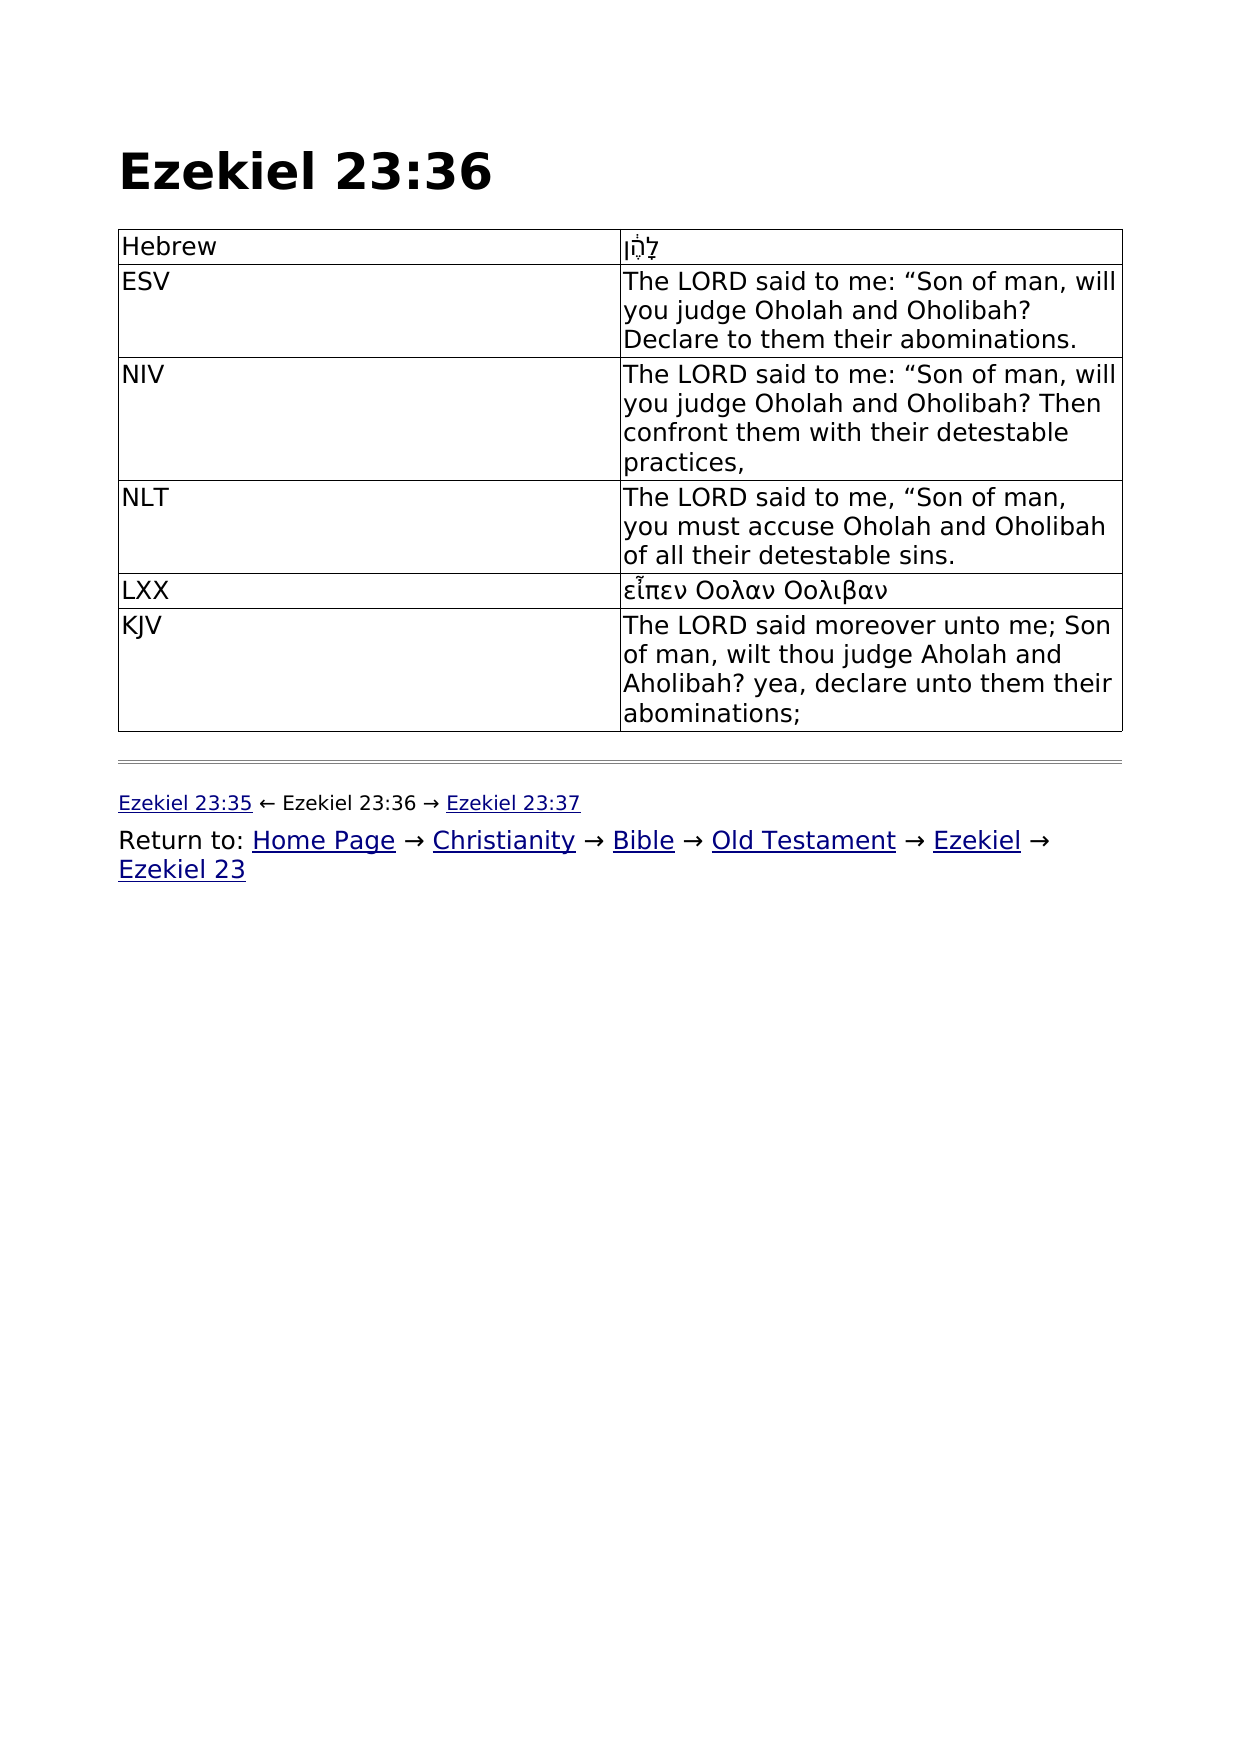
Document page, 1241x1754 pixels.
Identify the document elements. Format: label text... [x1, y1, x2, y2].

table_cell The LORD said to me, “Son of man, you must accuse Oholah and Oholibah of all their detestable sins. [621, 481, 1122, 573]
table_cell The LORD said moreover unto me; Son of man, wilt thou judge Aholah and Aholibah? yea, declare unto them their abominations; [621, 609, 1122, 731]
text Ezekiel 23:35 ← Ezekiel 23:36 → Ezekiel 23:37 [118, 792, 1122, 826]
table_cell KJV [119, 609, 620, 731]
table_header Hebrew [119, 230, 620, 264]
table_cell The LORD said to me: “Son of man, will you judge Oholah and Oholibah? Declare to them their abominations. [621, 265, 1122, 357]
table_header לָהֶ֔ן [621, 230, 1122, 264]
text Return to: Home Page → Christianity → Bible → Old Testament → Ezekiel → Ezekiel 23 [118, 826, 1122, 884]
table_cell The LORD said to me: “Son of man, will you judge Oholah and Oholibah? Then confront them with their detestable practices, [621, 358, 1122, 480]
table_cell NLT [119, 481, 620, 573]
subtitle Ezekiel 23:36 [118, 143, 1122, 201]
table_cell LXX [119, 574, 620, 608]
table_cell NIV [119, 358, 620, 480]
table_cell εἶπεν Οολαν Οολιβαν [621, 574, 1122, 608]
table_cell ESV [119, 265, 620, 357]
